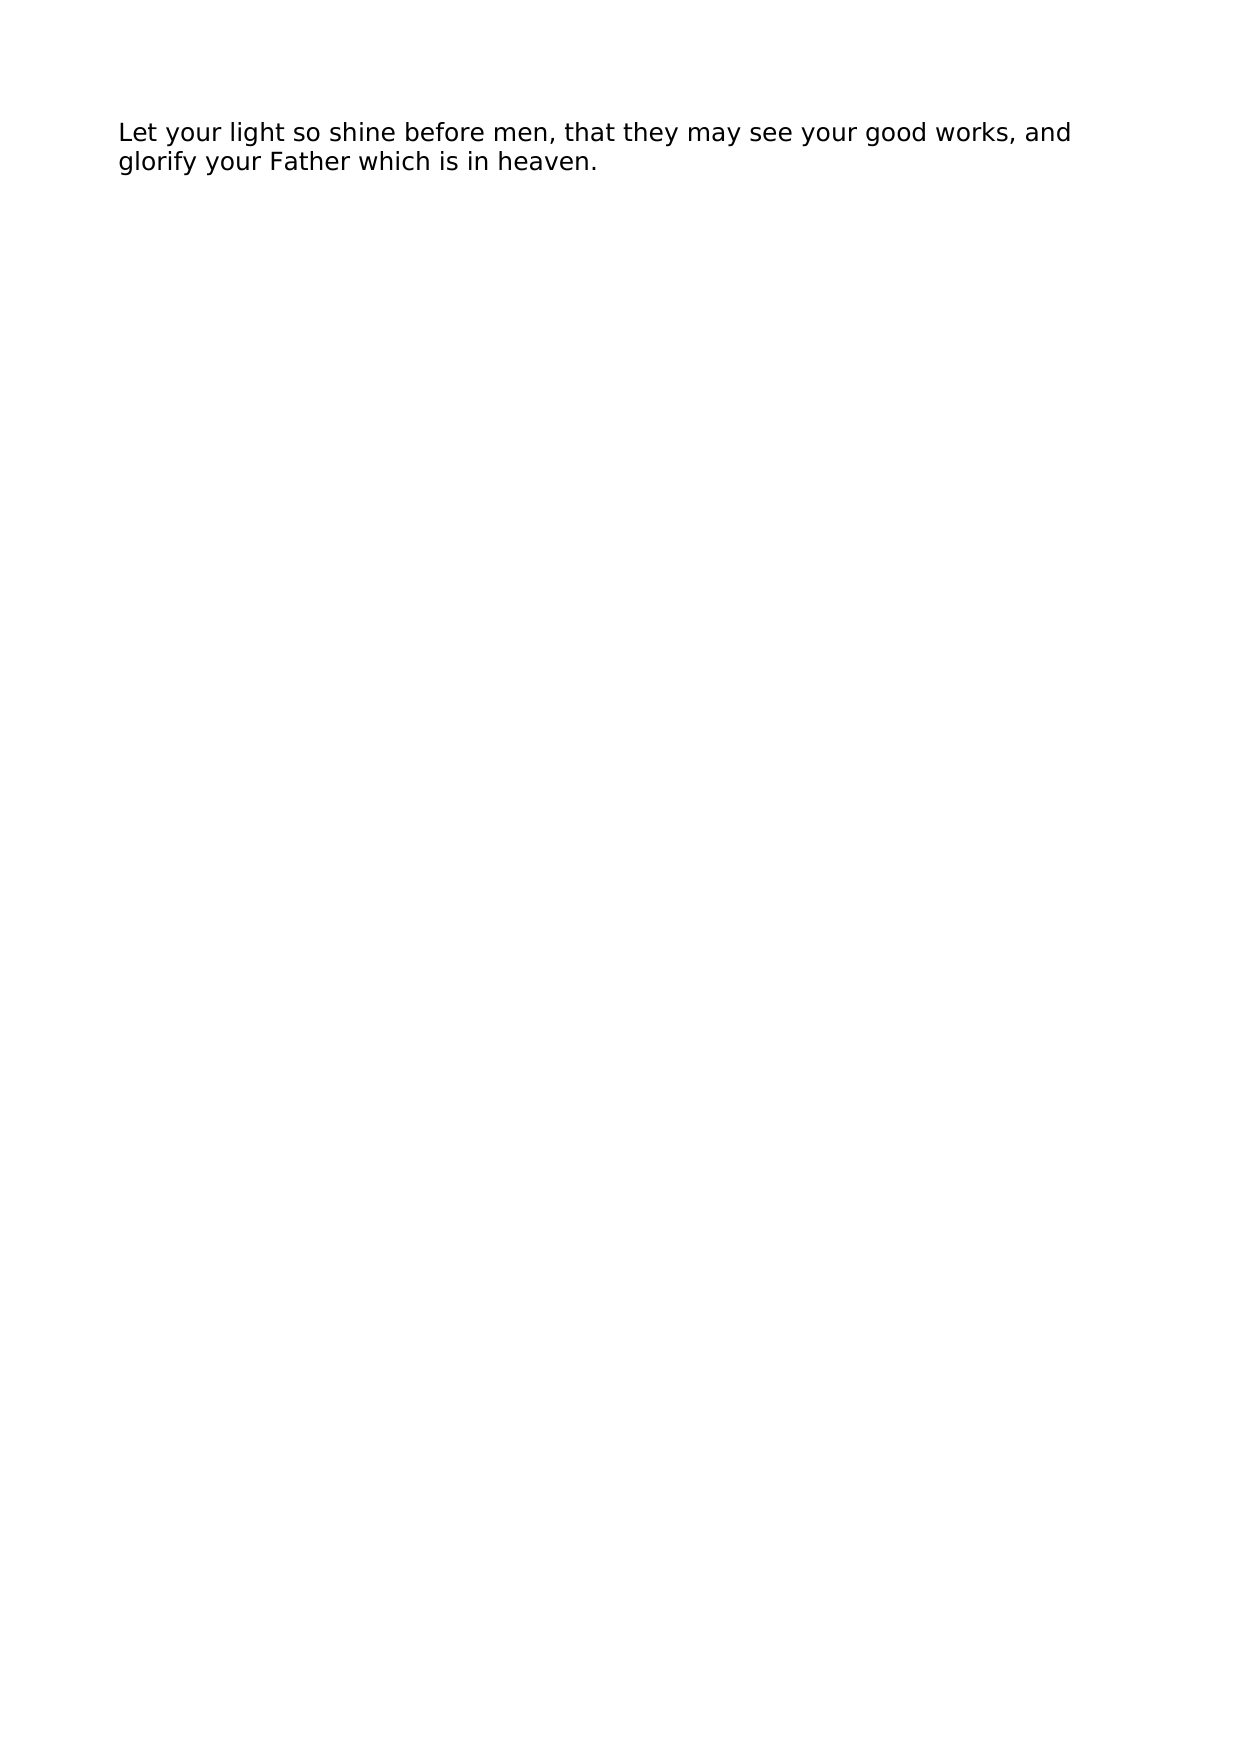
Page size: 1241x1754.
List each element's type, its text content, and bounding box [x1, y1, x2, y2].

text Let your light so shine before men, that they may see your good works, and glorify your Father which is in heaven. [118, 118, 1122, 176]
